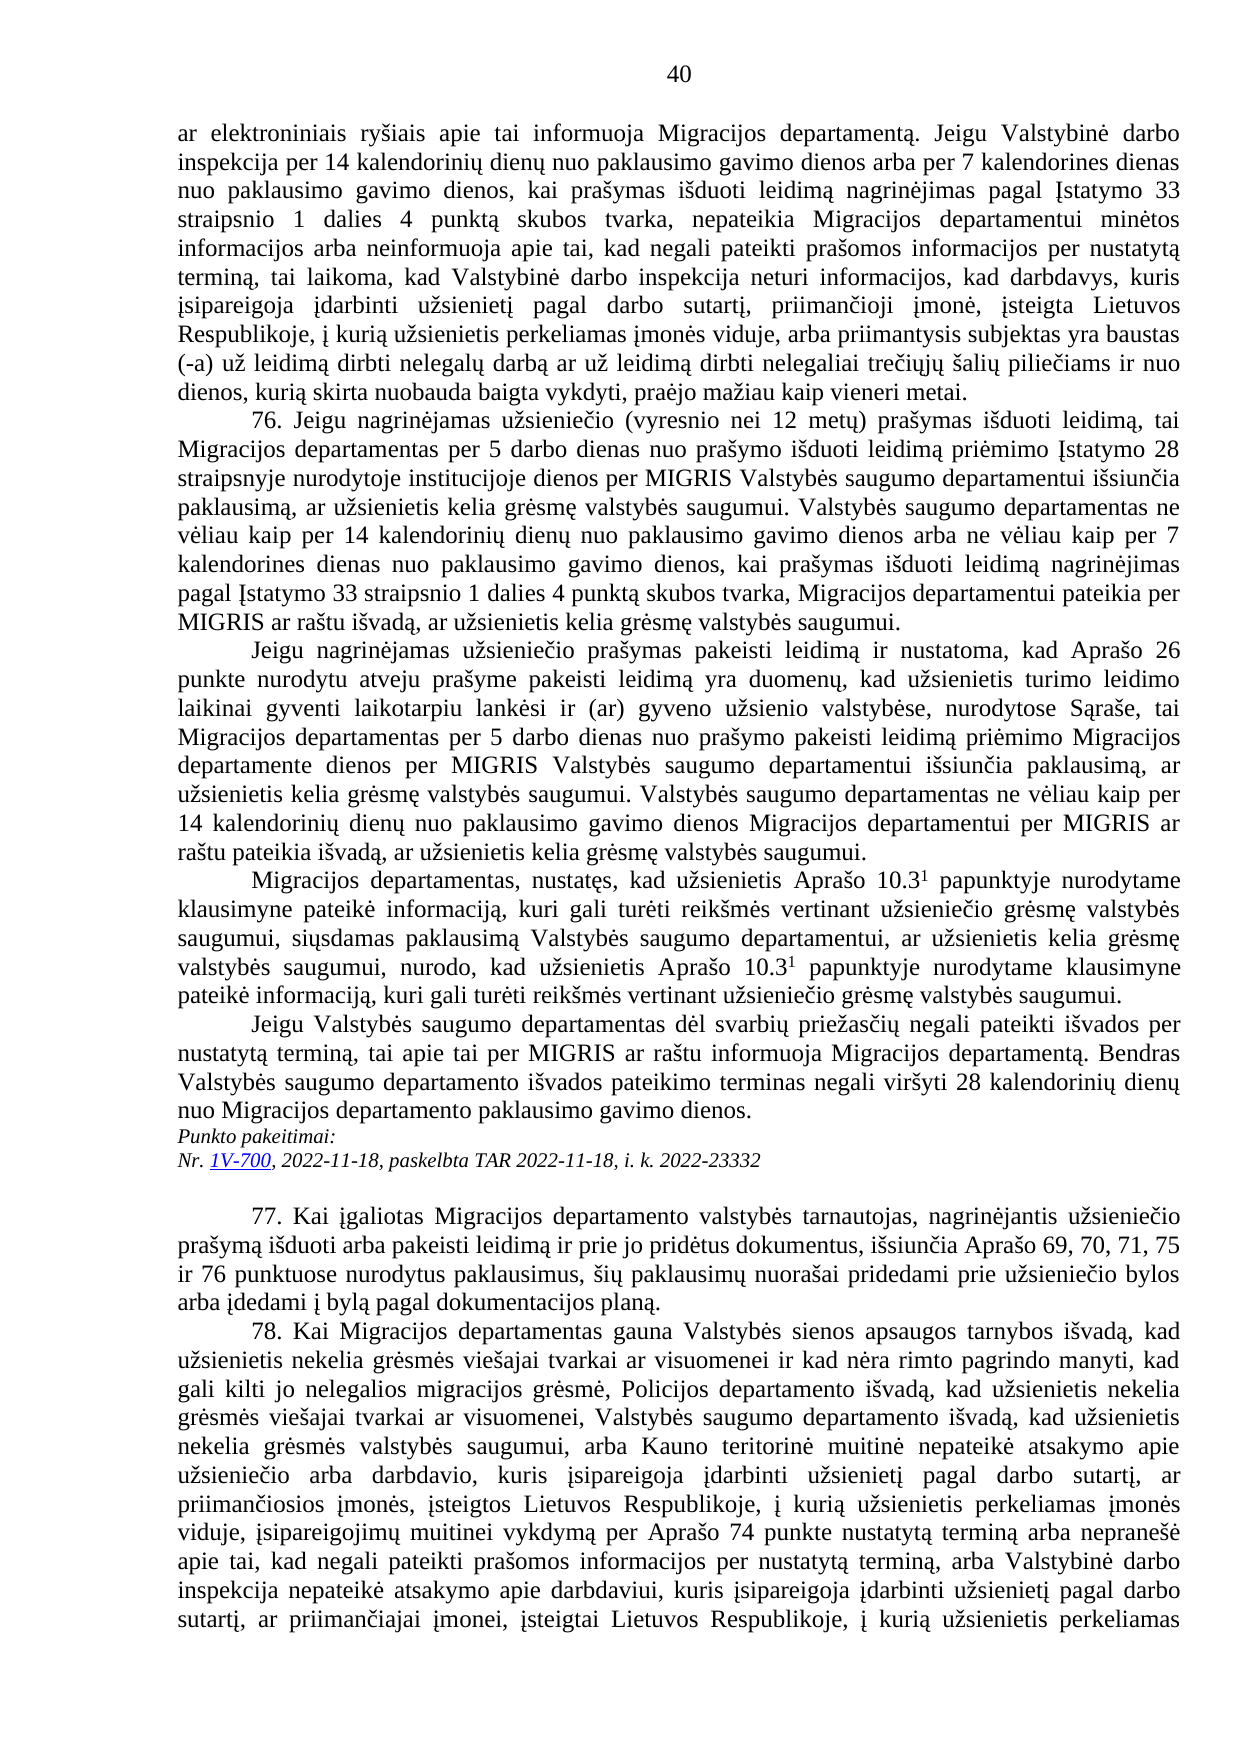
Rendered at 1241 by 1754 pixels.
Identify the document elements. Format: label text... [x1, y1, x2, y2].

text Nr. 1V-700, 2022-11-18, paskelbta TAR 2022-11-18, i. k. 2022-23332 [177, 1148, 1181, 1172]
text 76. Jeigu nagrinėjamas užsieniečio (vyresnio nei 12 metų) prašymas išduoti leidimą, tai Migracijos departamentas per 5 darbo dienas nuo prašymo išduoti leidimą priėmimo Įstatymo 28 straipsnyje nurodytoje institucijoje dienos per MIGRIS Valstybės saugumo departamentui išsiunčia paklausimą, ar užsienietis kelia grėsmę valstybės saugumui. Valstybės saugumo departamentas ne vėliau kaip per 14 kalendorinių dienų nuo paklausimo gavimo dienos arba ne vėliau kaip per 7 kalendorines dienas nuo paklausimo gavimo dienos, kai prašymas išduoti leidimą nagrinėjimas pagal Įstatymo 33 straipsnio 1 dalies 4 punktą skubos tvarka, Migracijos departamentui pateikia per MIGRIS ar raštu išvadą, ar užsienietis kelia grėsmę valstybės saugumui. [177, 406, 1181, 636]
text ar elektroniniais ryšiais apie tai informuoja Migracijos departamentą. Jeigu Valstybinė darbo inspekcija per 14 kalendorinių dienų nuo paklausimo gavimo dienos arba per 7 kalendorines dienas nuo paklausimo gavimo dienos, kai prašymas išduoti leidimą nagrinėjimas pagal Įstatymo 33 straipsnio 1 dalies 4 punktą skubos tvarka, nepateikia Migracijos departamentui minėtos informacijos arba neinformuoja apie tai, kad negali pateikti prašomos informacijos per nustatytą terminą, tai laikoma, kad Valstybinė darbo inspekcija neturi informacijos, kad darbdavys, kuris įsipareigoja įdarbinti užsienietį pagal darbo sutartį, priimančioji įmonė, įsteigta Lietuvos Respublikoje, į kurią užsienietis perkeliamas įmonės viduje, arba priimantysis subjektas yra baustas (-a) už leidimą dirbti nelegalų darbą ar už leidimą dirbti nelegaliai trečiųjų šalių piliečiams ir nuo dienos, kurią skirta nuobauda baigta vykdyti, praėjo mažiau kaip vieneri metai. [177, 118, 1181, 406]
text Punkto pakeitimai: [177, 1124, 1181, 1148]
text Migracijos departamentas, nustatęs, kad užsienietis Aprašo 10.31 papunktyje nurodytame klausimyne pateikė informaciją, kuri gali turėti reikšmės vertinant užsieniečio grėsmę valstybės saugumui, siųsdamas paklausimą Valstybės saugumo departamentui, ar užsienietis kelia grėsmę valstybės saugumui, nurodo, kad užsienietis Aprašo 10.31 papunktyje nurodytame klausimyne pateikė informaciją, kuri gali turėti reikšmės vertinant užsieniečio grėsmę valstybės saugumui. [177, 866, 1181, 1009]
text Jeigu nagrinėjamas užsieniečio prašymas pakeisti leidimą ir nustatoma, kad Aprašo 26 punkte nurodytu atveju prašyme pakeisti leidimą yra duomenų, kad užsienietis turimo leidimo laikinai gyventi laikotarpiu lankėsi ir (ar) gyveno užsienio valstybėse, nurodytose Sąraše, tai Migracijos departamentas per 5 darbo dienas nuo prašymo pakeisti leidimą priėmimo Migracijos departamente dienos per MIGRIS Valstybės saugumo departamentui išsiunčia paklausimą, ar užsienietis kelia grėsmę valstybės saugumui. Valstybės saugumo departamentas ne vėliau kaip per 14 kalendorinių dienų nuo paklausimo gavimo dienos Migracijos departamentui per MIGRIS ar raštu pateikia išvadą, ar užsienietis kelia grėsmę valstybės saugumui. [177, 636, 1181, 866]
text 78. Kai Migracijos departamentas gauna Valstybės sienos apsaugos tarnybos išvadą, kad užsienietis nekelia grėsmės viešajai tvarkai ar visuomenei ir kad nėra rimto pagrindo manyti, kad gali kilti jo nelegalios migracijos grėsmė, Policijos departamento išvadą, kad užsienietis nekelia grėsmės viešajai tvarkai ar visuomenei, Valstybės saugumo departamento išvadą, kad užsienietis nekelia grėsmės valstybės saugumui, arba Kauno teritorinė muitinė nepateikė atsakymo apie užsieniečio arba darbdavio, kuris įsipareigoja įdarbinti užsienietį pagal darbo sutartį, ar priimančiosios įmonės, įsteigtos Lietuvos Respublikoje, į kurią užsienietis perkeliamas įmonės viduje, įsipareigojimų muitinei vykdymą per Aprašo 74 punkte nustatytą terminą arba nepranešė apie tai, kad negali pateikti prašomos informacijos per nustatytą terminą, arba Valstybinė darbo inspekcija nepateikė atsakymo apie darbdaviui, kuris įsipareigoja įdarbinti užsienietį pagal darbo sutartį, ar priimančiajai įmonei, įsteigtai Lietuvos Respublikoje, į kurią užsienietis perkeliamas [177, 1316, 1181, 1632]
text Jeigu Valstybės saugumo departamentas dėl svarbių priežasčių negali pateikti išvados per nustatytą terminą, tai apie tai per MIGRIS ar raštu informuoja Migracijos departamentą. Bendras Valstybės saugumo departamento išvados pateikimo terminas negali viršyti 28 kalendorinių dienų nuo Migracijos departamento paklausimo gavimo dienos. [177, 1009, 1181, 1124]
text 77. Kai įgaliotas Migracijos departamento valstybės tarnautojas, nagrinėjantis užsieniečio prašymą išduoti arba pakeisti leidimą ir prie jo pridėtus dokumentus, išsiunčia Aprašo 69, 70, 71, 75 ir 76 punktuose nurodytus paklausimus, šių paklausimų nuorašai pridedami prie užsieniečio bylos arba įdedami į bylą pagal dokumentacijos planą. [177, 1201, 1181, 1316]
